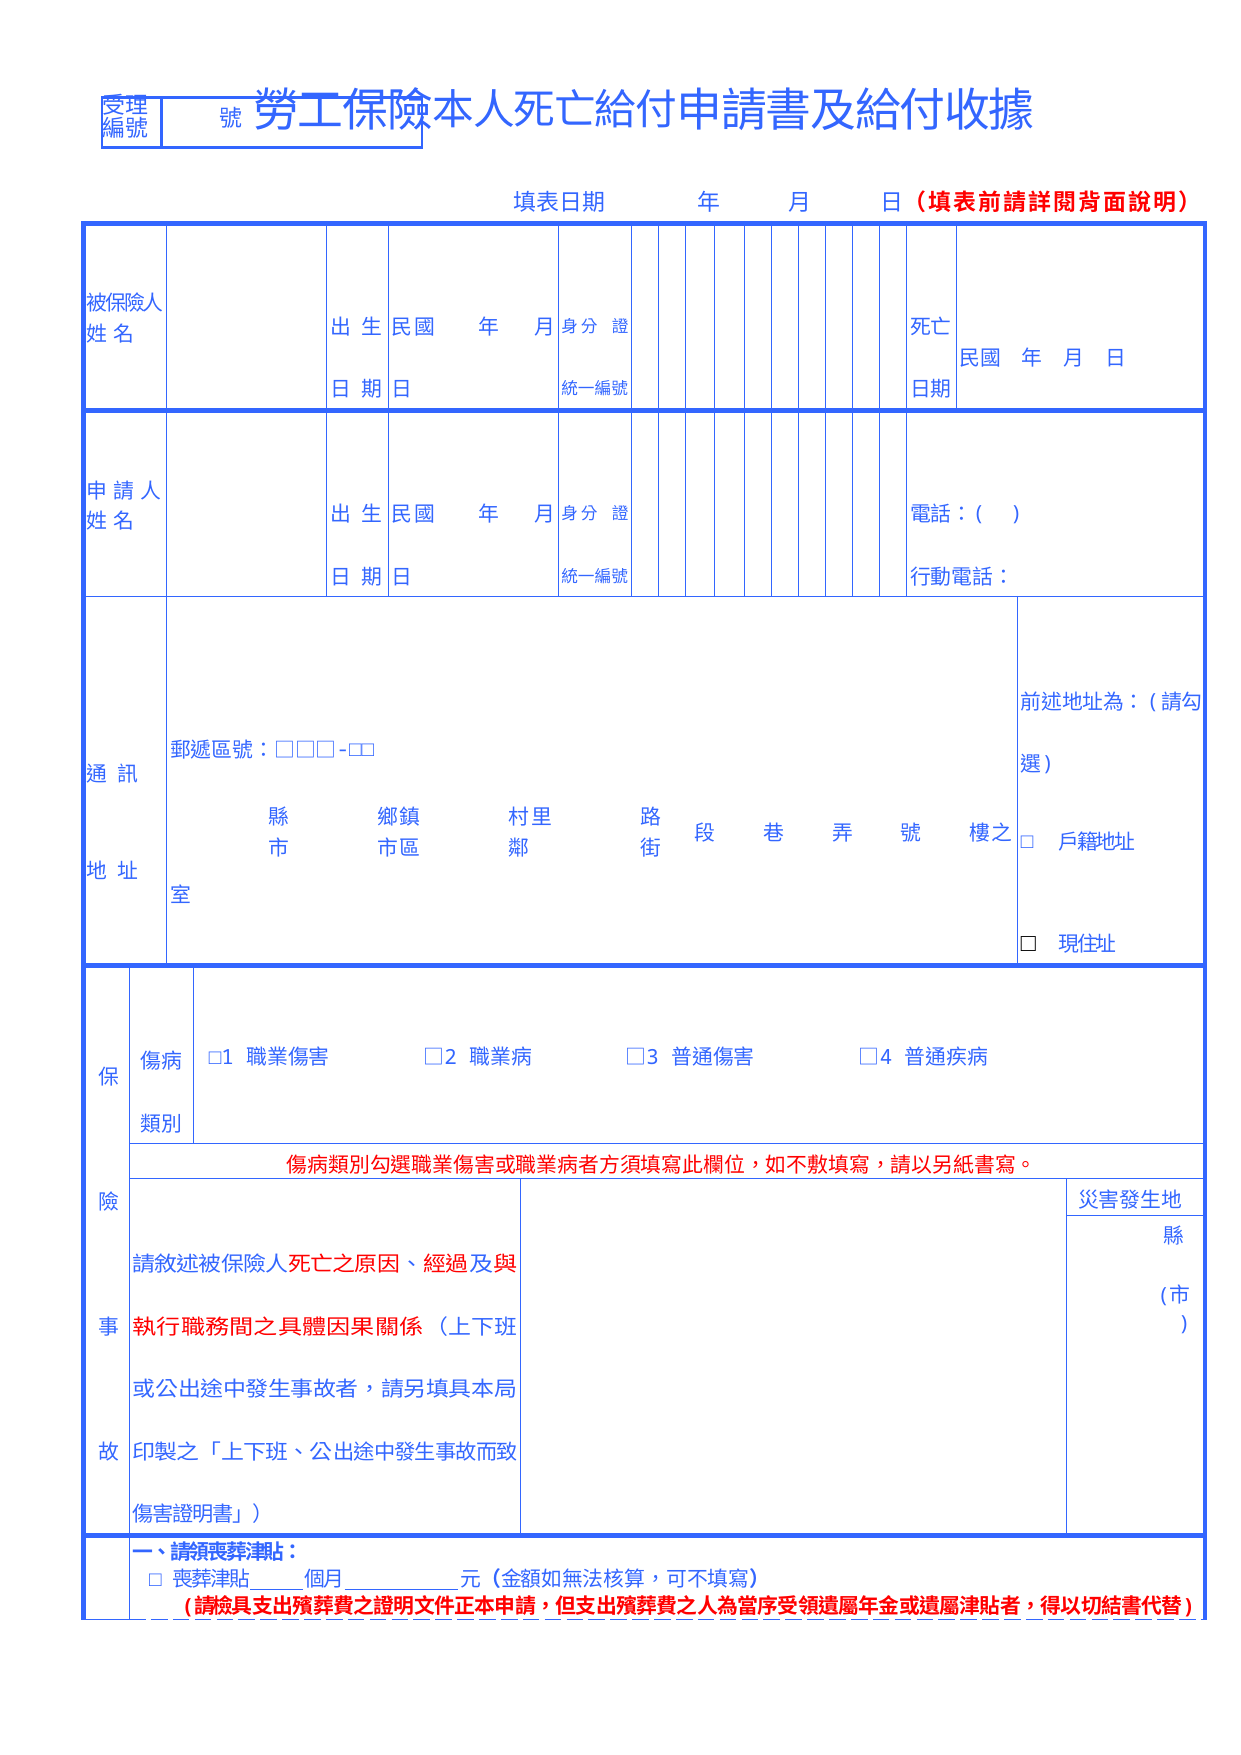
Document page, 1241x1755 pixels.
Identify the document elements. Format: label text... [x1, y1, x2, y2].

table_cell [799, 226, 825, 408]
table_cell [880, 226, 906, 408]
table_cell 縣 (市) [1067, 1216, 1203, 1533]
table_cell [521, 1179, 1066, 1533]
table_cell [745, 413, 771, 596]
table_cell 請敘述被保險人死亡之原因、經過及與執行職務間之具體因果關係（上下班或公出途中發生事故者，請另填具本局印製之「上下班、公出途中發生事故而致傷害證明書」） [130, 1179, 520, 1533]
table_cell [632, 226, 658, 408]
table_cell [826, 413, 852, 596]
table_cell 身分 證統一編號 [559, 226, 631, 408]
table_cell [799, 413, 825, 596]
table_cell [659, 413, 685, 596]
table_cell [715, 226, 744, 408]
table_cell [826, 226, 852, 408]
table_cell [715, 413, 744, 596]
table_cell [86, 1538, 129, 1619]
table_header 勞工保險本人死亡給付申請書及給付收據 [84, 33, 1205, 158]
table_cell [167, 413, 326, 596]
table_cell 電話：( ) 行動電話： [907, 413, 1203, 596]
table_cell [880, 413, 906, 596]
table_cell 民國 年 月 日 [957, 226, 1203, 408]
table_cell 郵遞區號：□□□-□□ 縣市 鄉鎮市區 村里鄰 路街 段 巷 弄 號 樓之 室 [167, 597, 1017, 963]
table_cell 傷病類別勾選職業傷害或職業病者方須填寫此欄位，如不敷填寫，請以另紙書寫。 [130, 1144, 1203, 1178]
table_cell 被保險人 姓 名 [86, 226, 166, 408]
table_cell 填表日期 年 月 日（填表前請詳閱背面說明） [84, 158, 1205, 221]
table_cell 死亡日期 [907, 226, 956, 408]
table_cell [853, 226, 879, 408]
table_cell 民國 年 月 日 [389, 226, 558, 408]
table_cell 身分 證統一編號 [559, 413, 631, 596]
table_cell [745, 226, 771, 408]
table_cell [659, 226, 685, 408]
table_cell 傷病 類別 [130, 968, 193, 1143]
table_cell 保 險 事 故 [86, 968, 129, 1533]
table_cell 申 請 人 姓 名 [86, 413, 166, 596]
table_cell [632, 413, 658, 596]
table_cell □1 職業傷害 □2 職業病 □3 普通傷害 □4 普通疾病 [194, 968, 1203, 1143]
table_cell 前述地址為：(請勾選) 戶籍地址 現住址 [1018, 597, 1203, 963]
table_cell 通 訊 地 址 [86, 597, 166, 963]
table_cell [167, 226, 326, 408]
table_cell [772, 413, 798, 596]
table_cell 民國 年 月 日 [389, 413, 558, 596]
table_cell [772, 226, 798, 408]
table_cell 出 生 日 期 [327, 226, 388, 408]
table_cell 一、請領喪葬津貼： □ 喪葬津貼 個月 元（金額如無法核算，可不填寫） (請檢具支出殯葬費之證明文件正本申請，但支出殯葬費之人為當序受領遺屬年金或遺屬津貼者，得以切結書代替) [130, 1538, 1203, 1619]
table_cell 出 生 日 期 [327, 413, 388, 596]
table_cell [686, 226, 714, 408]
table_cell [686, 413, 714, 596]
table_cell [853, 413, 879, 596]
table_cell 災害發生地 [1067, 1179, 1203, 1214]
